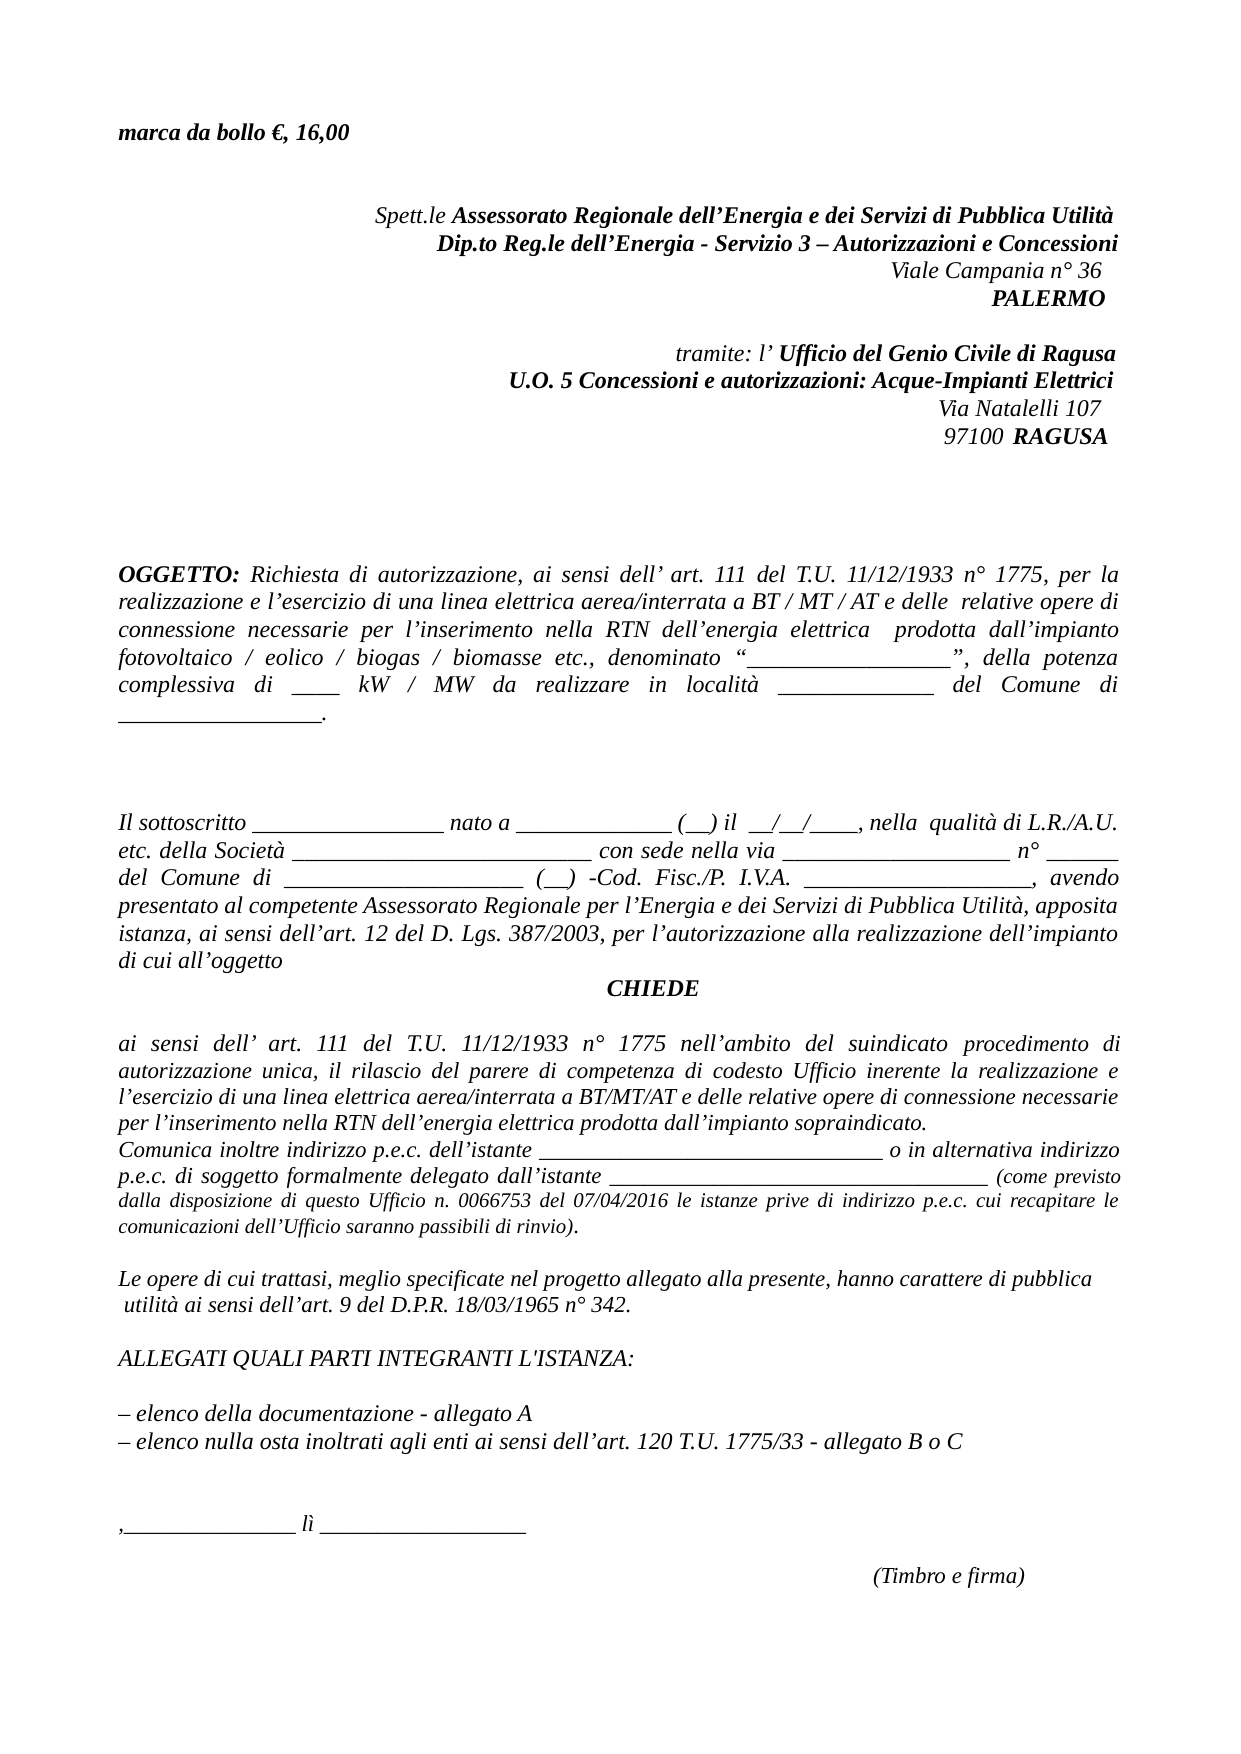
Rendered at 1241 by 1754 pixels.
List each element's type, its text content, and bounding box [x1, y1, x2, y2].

text Spett.le Assessorato Regionale dell’Energia e dei Servizi di Pubblica Utilità [118, 201, 1123, 228]
text marca da bollo €, 16,00 [118, 118, 1123, 146]
text ,_______________ lì __________________ [118, 1510, 1123, 1536]
text ai sensi dell’ art. 111 del T.U. 11/12/1933 n° 1775 nell’ambito del suindicato procedimento di autorizzazione unica, il rilascio del parere di competenza di codesto Ufficio inerente la realizzazione e l’esercizio di una linea elettrica aerea/interrata a BT/MT/AT e delle relative opere di connessione necessarie per l’inserimento nella RTN dell’energia elettrica prodotta dall’impianto sopraindicato. [118, 1029, 1123, 1136]
text utilità ai sensi dell’art. 9 del D.P.R. 18/03/1965 n° 342. [118, 1292, 1123, 1318]
text tramite: l’ Ufficio del Genio Civile di Ragusa [192, 339, 1123, 367]
text Il sottoscritto ________________ nato a _____________ (__) il __/__/____, nella qualità di L.R./A.U. etc. della Società _________________________ con sede nella via ___________________ n° ______ del Comune di ____________________ (__) -Cod. Fisc./P. I.V.A. ___________________, avendo presentato al competente Assessorato Regionale per l’Energia e dei Servizi di Pubblica Utilità, apposita istanza, ai sensi dell’art. 12 del D. Lgs. 387/2003, per l’autorizzazione alla realizzazione dell’impianto di cui all’oggetto [118, 808, 1123, 974]
text – elenco della documentazione - allegato A [118, 1399, 1123, 1427]
text Via Natalelli 107 [192, 394, 1123, 422]
text Viale Campania n° 36 [192, 256, 1123, 284]
text (Timbro e firma) [118, 1563, 1123, 1589]
text 97100 RAGUSA [192, 422, 1123, 449]
text U.O. 5 Concessioni e autorizzazioni: Acque-Impianti Elettrici [192, 367, 1123, 394]
text CHIEDE [192, 974, 1123, 1001]
text OGGETTO: Richiesta di autorizzazione, ai sensi dell’ art. 111 del T.U. 11/12/1933 n° 1775, per la realizzazione e l’esercizio di una linea elettrica aerea/interrata a BT / MT / AT e delle relative opere di connessione necessarie per l’inserimento nella RTN dell’energia elettrica prodotta dall’impianto fotovoltaico / eolico / biogas / biomasse etc., denominato “_________________”, della potenza complessiva di ____ kW / MW da realizzare in località _____________ del Comune di _________________. [118, 560, 1123, 725]
text ALLEGATI QUALI PARTI INTEGRANTI L'ISTANZA: [118, 1344, 1123, 1372]
text Comunica inoltre indirizzo p.e.c. dell’istante ______________________________ o in alternativa indirizzo p.e.c. di soggetto formalmente delegato dall’istante _________________________________ (come previsto dalla disposizione di questo Ufficio n. 0066753 del 07/04/2016 le istanze prive di indirizzo p.e.c. cui recapitare le comunicazioni dell’Ufficio saranno passibili di rinvio). [118, 1136, 1123, 1239]
text PALERMO [192, 284, 1123, 311]
text Dip.to Reg.le dell’Energia - Servizio 3 – Autorizzazioni e Concessioni [192, 228, 1123, 256]
text – elenco nulla osta inoltrati agli enti ai sensi dell’art. 120 T.U. 1775/33 - allegato B o C [118, 1427, 1123, 1455]
text Le opere di cui trattasi, meglio specificate nel progetto allegato alla presente, hanno carattere di pubblica [118, 1265, 1123, 1292]
